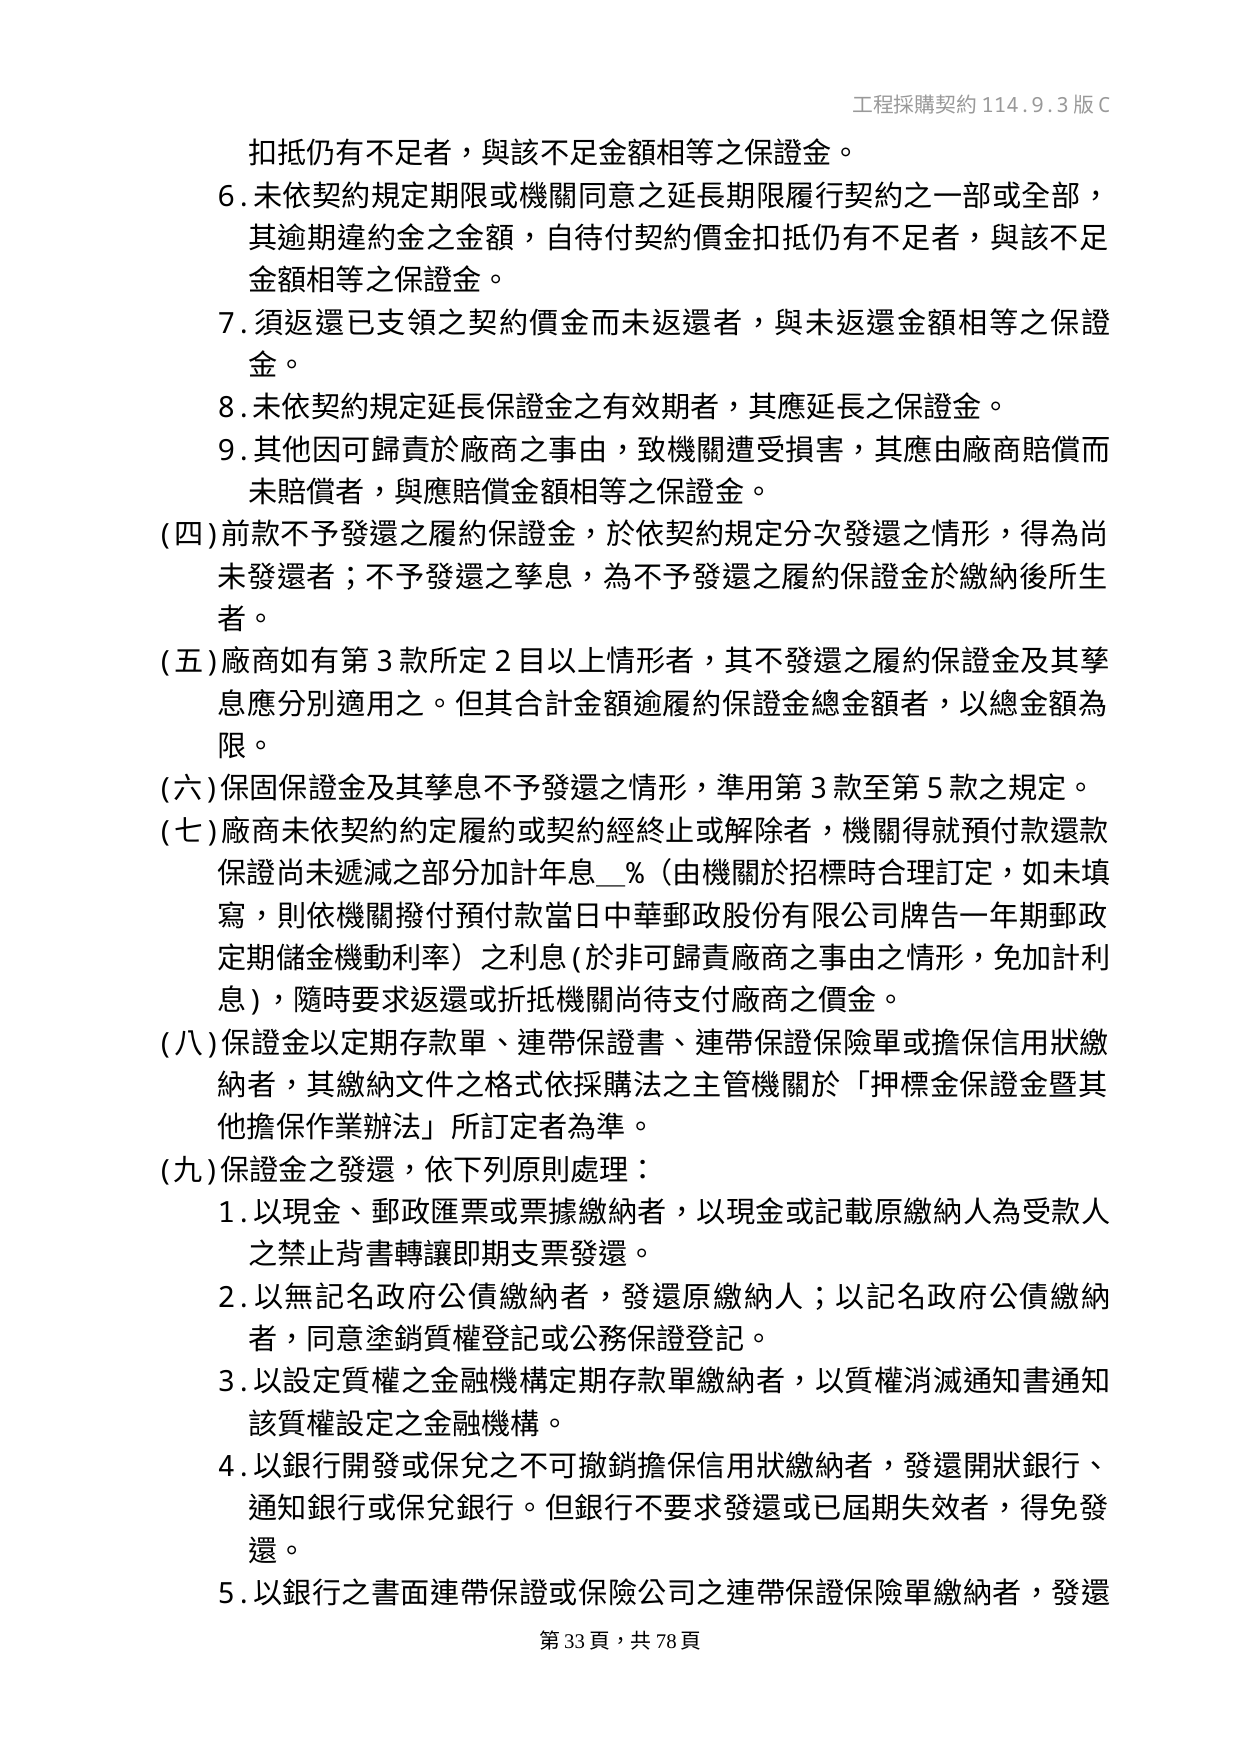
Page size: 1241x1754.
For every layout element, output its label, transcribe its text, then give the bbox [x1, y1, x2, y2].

text (四)前款不予發還之履約保證金，於依契約規定分次發還之情形，得為尚未發還者；不予發還之孳息，為不予發還之履約保證金於繳納後所生者。 [156, 511, 1110, 638]
text 1.以現金、郵政匯票或票據繳納者，以現金或記載原繳納人為受款人之禁止背書轉讓即期支票發還。 [217, 1188, 1110, 1273]
text 3.以設定質權之金融機構定期存款單繳納者，以質權消滅通知書通知該質權設定之金融機構。 [217, 1358, 1110, 1443]
text (七)廠商未依契約約定履約或契約經終止或解除者，機關得就預付款還款保證尚未遞減之部分加計年息＿%（由機關於招標時合理訂定，如未填寫，則依機關撥付預付款當日中華郵政股份有限公司牌告一年期郵政定期儲金機動利率）之利息(於非可歸責廠商之事由之情形，免加計利息)，隨時要求返還或折抵機關尚待支付廠商之價金。 [156, 807, 1110, 1019]
text 5.以銀行之書面連帶保證或保險公司之連帶保證保險單繳納者，發還 [217, 1569, 1110, 1612]
text 9.其他因可歸責於廠商之事由，致機關遭受損害，其應由廠商賠償而未賠償者，與應賠償金額相等之保證金。 [217, 426, 1110, 511]
text 2.以無記名政府公債繳納者，發還原繳納人；以記名政府公債繳納者，同意塗銷質權登記或公務保證登記。 [217, 1273, 1110, 1358]
text 8.未依契約規定延長保證金之有效期者，其應延長之保證金。 [217, 384, 1110, 426]
text (五)廠商如有第3款所定2目以上情形者，其不發還之履約保證金及其孳息應分別適用之。但其合計金額逾履約保證金總金額者，以總金額為限。 [156, 638, 1110, 765]
text 扣抵仍有不足者，與該不足金額相等之保證金。 [217, 130, 1110, 172]
text (八)保證金以定期存款單、連帶保證書、連帶保證保險單或擔保信用狀繳納者，其繳納文件之格式依採購法之主管機關於「押標金保證金暨其他擔保作業辦法」所訂定者為準。 [156, 1019, 1110, 1146]
text 4.以銀行開發或保兌之不可撤銷擔保信用狀繳納者，發還開狀銀行、通知銀行或保兌銀行。但銀行不要求發還或已屆期失效者，得免發還。 [217, 1443, 1110, 1569]
text (六)保固保證金及其孳息不予發還之情形，準用第3款至第5款之規定。 [156, 765, 1110, 807]
text 7.須返還已支領之契約價金而未返還者，與未返還金額相等之保證金。 [217, 299, 1110, 384]
text 6.未依契約規定期限或機關同意之延長期限履行契約之一部或全部，其逾期違約金之金額，自待付契約價金扣抵仍有不足者，與該不足金額相等之保證金。 [217, 172, 1110, 299]
text (九)保證金之發還，依下列原則處理： [156, 1146, 1110, 1188]
